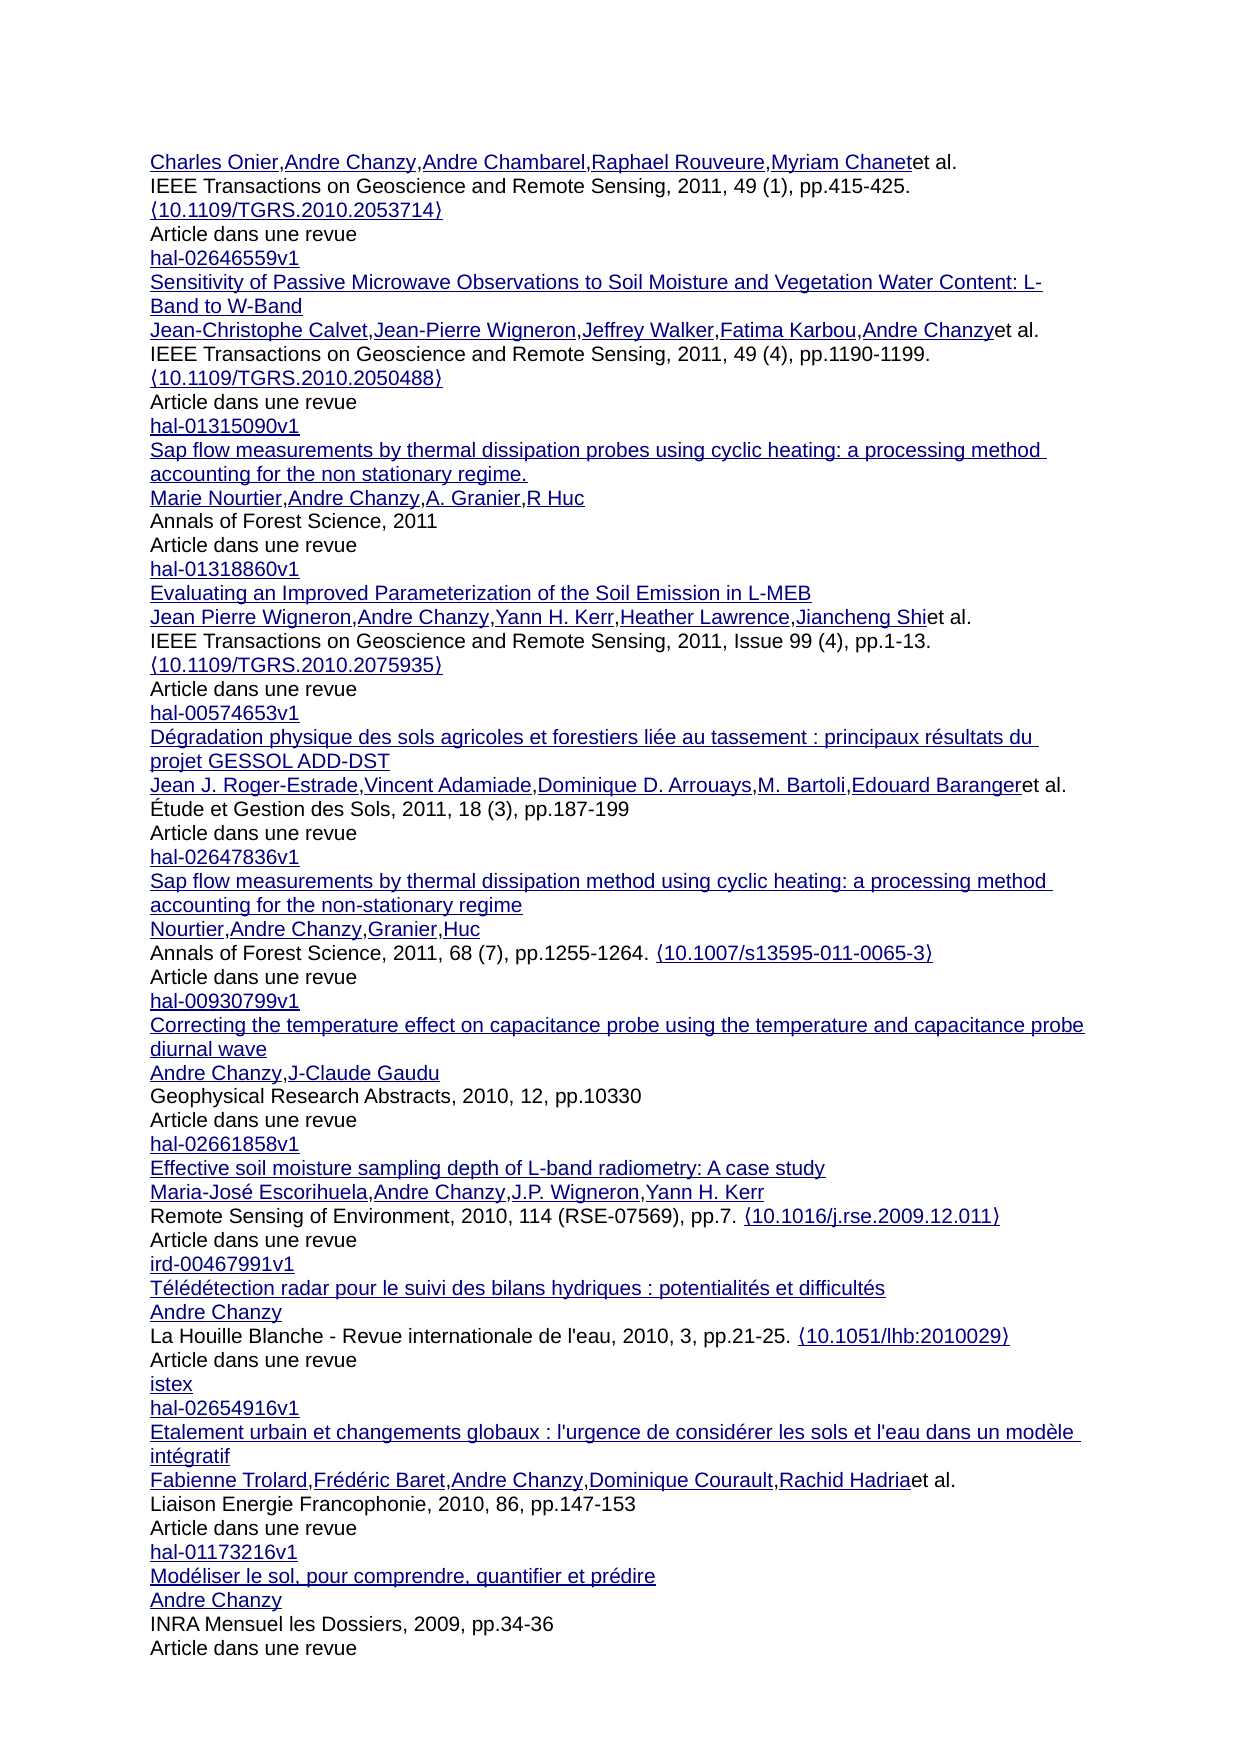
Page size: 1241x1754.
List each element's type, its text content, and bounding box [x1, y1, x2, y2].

table_cell Correcting the temperature effect on capacitance probe using the temperature and capacitance probe diurnal wave Andre Chanzy,J-Claude Gaudu Geophysical Research Abstracts, 2010, 12, pp.10330 Article dans une revue hal-02661858v1 [150, 1013, 1090, 1156]
table_cell Sap flow measurements by thermal dissipation probes using cyclic heating: a processing method accounting for the non stationary regime. Marie Nourtier,Andre Chanzy,A. Granier,R Huc Annals of Forest Science, 2011 Article dans une revue hal-01318860v1 [150, 438, 1090, 581]
table_cell Modéliser le sol, pour comprendre, quantifier et prédire Andre Chanzy INRA Mensuel les Dossiers, 2009, pp.34-36 Article dans une revue [150, 1564, 1090, 1659]
table_cell Sensitivity of Passive Microwave Observations to Soil Moisture and Vegetation Water Content: L-Band to W-Band Jean-Christophe Calvet,Jean-Pierre Wigneron,Jeffrey Walker,Fatima Karbou,Andre Chanzyet al. IEEE Transactions on Geoscience and Remote Sensing, 2011, 49 (4), pp.1190-1199. ⟨10.1109/TGRS.2010.2050488⟩ Article dans une revue hal-01315090v1 [150, 270, 1090, 437]
table_cell Effective soil moisture sampling depth of L-band radiometry: A case study Maria-José Escorihuela,Andre Chanzy,J.P. Wigneron,Yann H. Kerr Remote Sensing of Environment, 2010, 114 (RSE-07569), pp.7. ⟨10.1016/j.rse.2009.12.011⟩ Article dans une revue ird-00467991v1 [150, 1156, 1090, 1276]
table_cell Charles Onier,Andre Chanzy,Andre Chambarel,Raphael Rouveure,Myriam Chanetet al. IEEE Transactions on Geoscience and Remote Sensing, 2011, 49 (1), pp.415-425. ⟨10.1109/TGRS.2010.2053714⟩ Article dans une revue hal-02646559v1 [150, 150, 1090, 270]
table_cell Evaluating an Improved Parameterization of the Soil Emission in L-MEB Jean Pierre Wigneron,Andre Chanzy,Yann H. Kerr,Heather Lawrence,Jiancheng Shiet al. IEEE Transactions on Geoscience and Remote Sensing, 2011, Issue 99 (4), pp.1-13. ⟨10.1109/TGRS.2010.2075935⟩ Article dans une revue hal-00574653v1 [150, 581, 1090, 725]
table_cell Dégradation physique des sols agricoles et forestiers liée au tassement : principaux résultats du projet GESSOL ADD-DST Jean J. Roger-Estrade,Vincent Adamiade,Dominique D. Arrouays,M. Bartoli,Edouard Barangeret al. Étude et Gestion des Sols, 2011, 18 (3), pp.187-199 Article dans une revue hal-02647836v1 [150, 725, 1090, 869]
table_cell Etalement urbain et changements globaux : l'urgence de considérer les sols et l'eau dans un modèle intégratif Fabienne Trolard,Frédéric Baret,Andre Chanzy,Dominique Courault,Rachid Hadriaet al. Liaison Energie Francophonie, 2010, 86, pp.147-153 Article dans une revue hal-01173216v1 [150, 1420, 1090, 1563]
table_cell Sap flow measurements by thermal dissipation method using cyclic heating: a processing method accounting for the non-stationary regime Nourtier,Andre Chanzy,Granier,Huc Annals of Forest Science, 2011, 68 (7), pp.1255-1264. ⟨10.1007/s13595-011-0065-3⟩ Article dans une revue hal-00930799v1 [150, 869, 1090, 1012]
table_cell Télédétection radar pour le suivi des bilans hydriques : potentialités et difficultés Andre Chanzy La Houille Blanche - Revue internationale de l'eau, 2010, 3, pp.21-25. ⟨10.1051/lhb:2010029⟩ Article dans une revue istex hal-02654916v1 [150, 1276, 1090, 1420]
